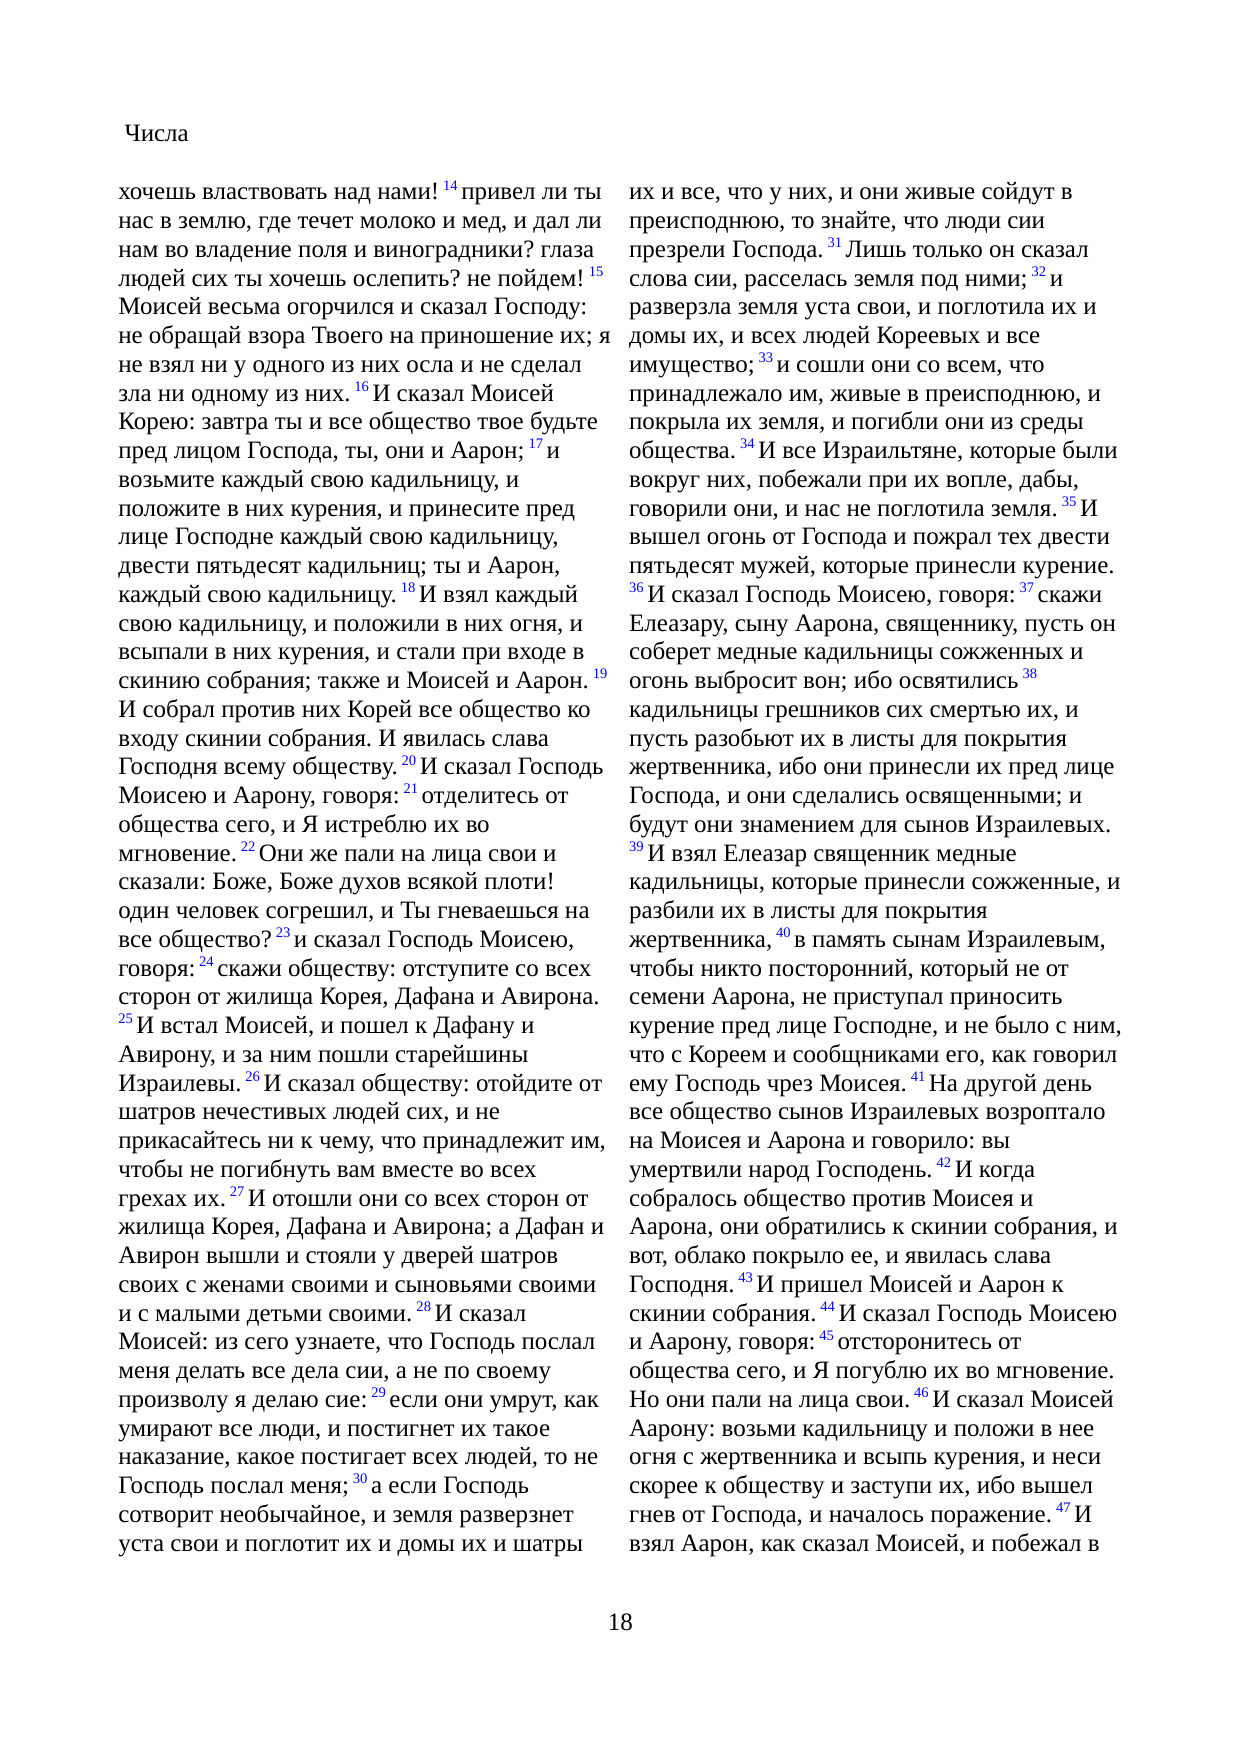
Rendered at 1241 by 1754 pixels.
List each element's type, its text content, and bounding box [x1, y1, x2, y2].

text их и все, что у них, и они живые сойдут в преисподнюю, то знайте, что люди сии презрели Господа. 31 Лишь только он сказал слова сии, расселась земля под ними; 32 и разверзла земля уста свои, и поглотила их и домы их, и всех людей Кореевых и все имущество; 33 и сошли они со всем, что принадлежало им, живые в преисподнюю, и покрыла их земля, и погибли они из среды общества. 34 И все Израильтяне, которые были вокруг них, побежали при их вопле, дабы, говорили они, и нас не поглотила земля. 35 И вышел огонь от Господа и пожрал тех двести пятьдесят мужей, которые принесли курение. 36 И сказал Господь Моисею, говоря: 37 скажи Елеазару, сыну Аарона, священнику, пусть он соберет медные кадильницы сожженных и огонь выбросит вон; ибо освятились 38 кадильницы грешников сих смертью их, и пусть разобьют их в листы для покрытия жертвенника, ибо они принесли их пред лице Господа, и они сделались освященными; и будут они знамением для сынов Израилевых. 39 И взял Елеазар священник медные кадильницы, которые принесли сожженные, и разбили их в листы для покрытия жертвенника, 40 в память сынам Израилевым, чтобы никто посторонний, который не от семени Аарона, не приступал приносить курение пред лице Господне, и не было с ним, что с Кореем и сообщниками его, как говорил ему Господь чрез Моисея. 41 На другой день все общество сынов Израилевых возроптало на Моисея и Аарона и говорило: вы умертвили народ Господень. 42 И когда собралось общество против Моисея и Аарона, они обратились к скинии собрания, и вот, облако покрыло ее, и явилась слава Господня. 43 И пришел Моисей и Аарон к скинии собрания. 44 И сказал Господь Моисею и Аарону, говоря: 45 отсторонитесь от общества сего, и Я погублю их во мгновение. Но они пали на лица свои. 46 И сказал Моисей Аарону: возьми кадильницу и положи в нее огня с жертвенника и всыпь курения, и неси скорее к обществу и заступи их, ибо вышел гнев от Господа, и началось поражение. 47 И взял Аарон, как сказал Моисей, и побежал в [629, 176, 1122, 1556]
text хочешь властвовать над нами! 14 привел ли ты нас в землю, где течет молоко и мед, и дал ли нам во владение поля и виноградники? глаза людей сих ты хочешь ослепить? не пойдем! 15 Моисей весьма огорчился и сказал Господу: не обращай взора Твоего на приношение их; я не взял ни у одного из них осла и не сделал зла ни одному из них. 16 И сказал Моисей Корею: завтра ты и все общество твое будьте пред лицом Господа, ты, они и Аарон; 17 и возьмите каждый свою кадильницу, и положите в них курения, и принесите пред лице Господне каждый свою кадильницу, двести пятьдесят кадильниц; ты и Аарон, каждый свою кадильницу. 18 И взял каждый свою кадильницу, и положили в них огня, и всыпали в них курения, и стали при входе в скинию собрания; также и Моисей и Аарон. 19 И собрал против них Корей все общество ко входу скинии собрания. И явилась слава Господня всему обществу. 20 И сказал Господь Моисею и Аарону, говоря: 21 отделитесь от общества сего, и Я истреблю их во мгновение. 22 Они же пали на лица свои и сказали: Боже, Боже духов всякой плоти! один человек согрешил, и Ты гневаешься на все общество? 23 и сказал Господь Моисею, говоря: 24 скажи обществу: отступите со всех сторон от жилища Корея, Дафана и Авирона. 25 И встал Моисей, и пошел к Дафану и Авирону, и за ним пошли старейшины Израилевы. 26 И сказал обществу: отойдите от шатров нечестивых людей сих, и не прикасайтесь ни к чему, что принадлежит им, чтобы не погибнуть вам вместе во всех грехах их. 27 И отошли они со всех сторон от жилища Корея, Дафана и Авирона; а Дафан и Авирон вышли и стояли у дверей шатров своих с женами своими и сыновьями своими и с малыми детьми своими. 28 И сказал Моисей: из сего узнаете, что Господь послал меня делать все дела сии, а не по своему произволу я делаю сие: 29 если они умрут, как умирают все люди, и постигнет их такое наказание, какое постигает всех людей, то не Господь послал меня; 30 а если Господь сотворит необычайное, и земля разверзнет уста свои и поглотит их и домы их и шатры [118, 176, 611, 1556]
